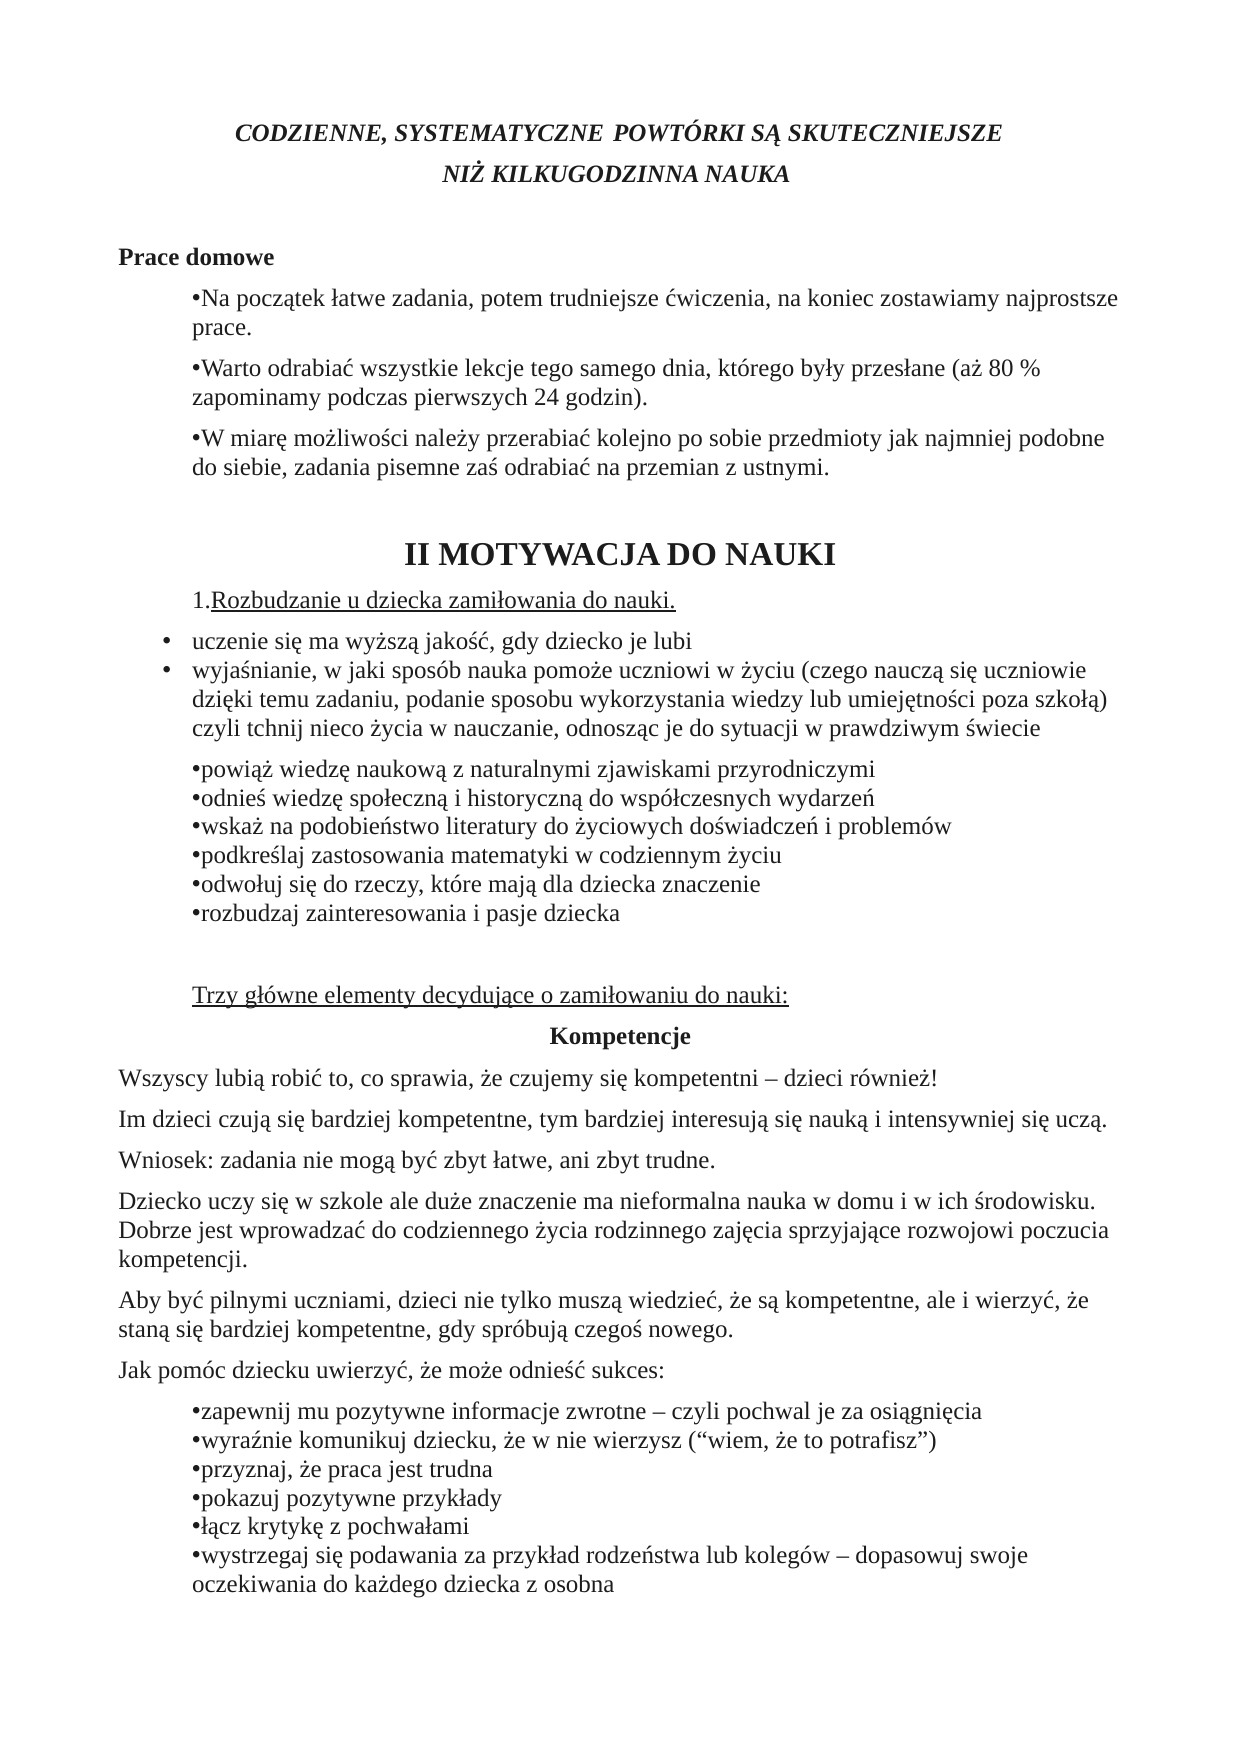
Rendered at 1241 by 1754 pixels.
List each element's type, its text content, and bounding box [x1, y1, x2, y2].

list odwołuj się do rzeczy, które mają dla dziecka znaczenie [118, 869, 1122, 898]
text NIŻ KILKUGODZINNA NAUKA [118, 159, 1122, 188]
list wyraźnie komunikuj dziecku, że w nie wierzysz (“wiem, że to potrafisz”) [118, 1425, 1122, 1454]
list podkreślaj zastosowania matematyki w codziennym życiu [118, 840, 1122, 869]
list Trzy główne elementy decydujące o zamiłowaniu do nauki: [118, 980, 1122, 1009]
list uczenie się ma wyższą jakość, gdy dziecko je lubi [162, 626, 1122, 655]
list zapewnij mu pozytywne informacje zwrotne – czyli pochwal je za osiągnięcia [118, 1396, 1122, 1425]
text CODZIENNE, SYSTEMATYCZNE POWTÓRKI SĄ SKUTECZNIEJSZE [118, 118, 1122, 147]
list wystrzegaj się podawania za przykład rodzeństwa lub kolegów – dopasowuj swoje oczekiwania do każdego dziecka z osobna [118, 1540, 1122, 1598]
list rozbudzaj zainteresowania i pasje dziecka [118, 898, 1122, 926]
list pokazuj pozytywne przykłady [118, 1483, 1122, 1511]
list przyznaj, że praca jest trudna [118, 1454, 1122, 1483]
text Jak pomóc dziecku uwierzyć, że może odnieść sukces: [118, 1355, 1122, 1384]
list powiąż wiedzę naukową z naturalnymi zjawiskami przyrodniczymi [118, 754, 1122, 783]
list Rozbudzanie u dziecka zamiłowania do nauki. [118, 585, 1122, 614]
list wskaż na podobieństwo literatury do życiowych doświadczeń i problemów [118, 811, 1122, 840]
text Im dzieci czują się bardziej kompetentne, tym bardziej interesują się nauką i intensywniej się uczą. [118, 1104, 1122, 1133]
text Wszyscy lubią robić to, co sprawia, że czujemy się kompetentni – dzieci również! [118, 1063, 1122, 1091]
list łącz krytykę z pochwałami [118, 1511, 1122, 1540]
list wyjaśnianie, w jaki sposób nauka pomoże uczniowi w życiu (czego nauczą się uczniowie dzięki temu zadaniu, podanie sposobu wykorzystania wiedzy lub umiejętności poza szkołą) czyli tchnij nieco życia w nauczanie, odnosząc je do sytuacji w prawdziwym świecie [162, 655, 1122, 741]
list Na początek łatwe zadania, potem trudniejsze ćwiczenia, na koniec zostawiamy najprostsze prace. [118, 283, 1122, 341]
text Kompetencje [118, 1021, 1122, 1050]
list odnieś wiedzę społeczną i historyczną do współczesnych wydarzeń [118, 783, 1122, 811]
text Aby być pilnymi uczniami, dzieci nie tylko muszą wiedzieć, że są kompetentne, ale i wierzyć, że staną się bardziej kompetentne, gdy spróbują czegoś nowego. [118, 1285, 1122, 1343]
text II MOTYWACJA DO NAUKI [118, 534, 1122, 573]
list W miarę możliwości należy przerabiać kolejno po sobie przedmioty jak najmniej podobne do siebie, zadania pisemne zaś odrabiać na przemian z ustnymi. [118, 423, 1122, 481]
list Warto odrabiać wszystkie lekcje tego samego dnia, którego były przesłane (aż 80 % zapominamy podczas pierwszych 24 godzin). [118, 353, 1122, 411]
text Dziecko uczy się w szkole ale duże znaczenie ma nieformalna nauka w domu i w ich środowisku. Dobrze jest wprowadzać do codziennego życia rodzinnego zajęcia sprzyjające rozwojowi poczucia kompetencji. [118, 1186, 1122, 1273]
text Wniosek: zadania nie mogą być zbyt łatwe, ani zbyt trudne. [118, 1145, 1122, 1174]
text Prace domowe [118, 242, 1122, 271]
